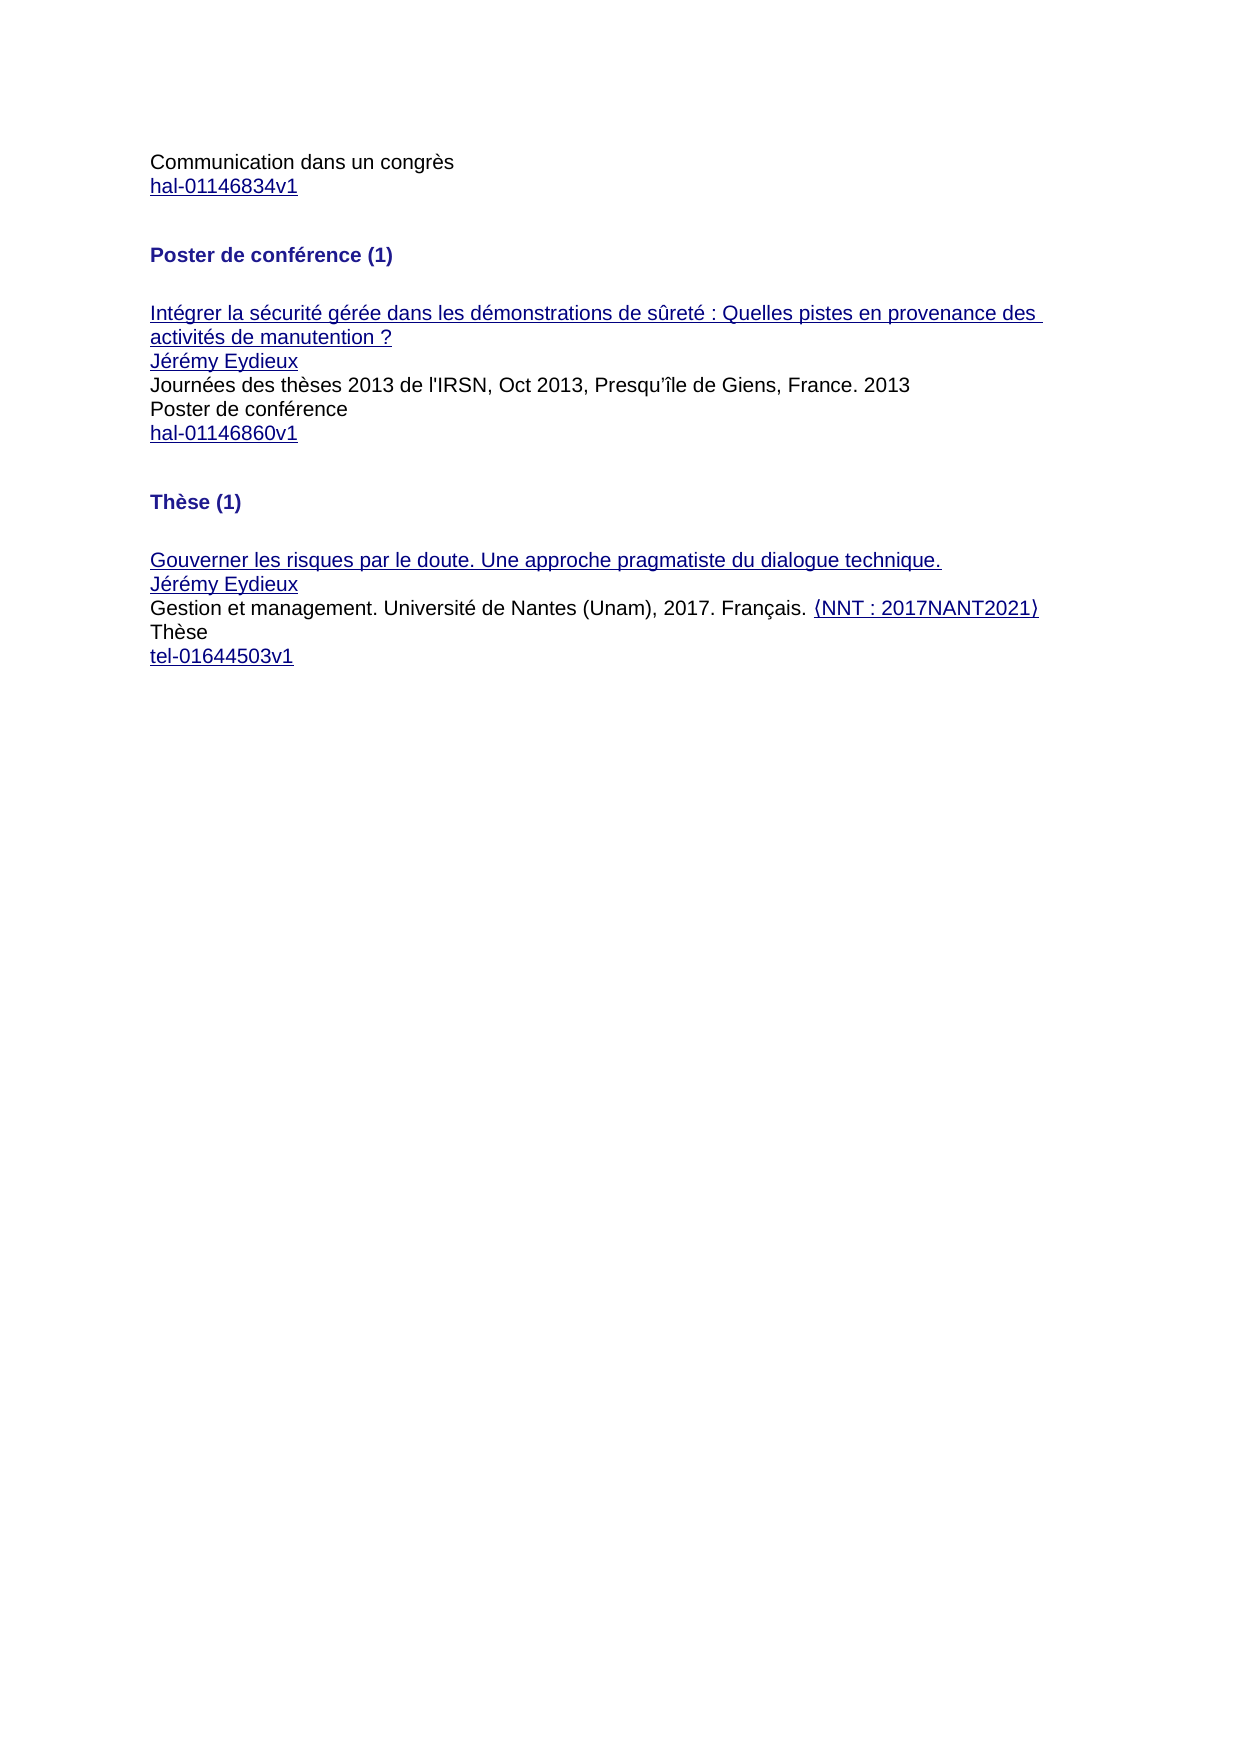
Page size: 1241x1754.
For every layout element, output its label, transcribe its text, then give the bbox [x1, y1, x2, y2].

table_cell Communication dans un congrès hal-01146834v1 [150, 150, 1090, 198]
subtitle Poster de conférence (1) [150, 243, 1090, 267]
table_header Gouverner les risques par le doute. Une approche pragmatiste du dialogue technique. Jérémy Eydieux Gestion et management. Université de Nantes (Unam), 2017. Français. ⟨NNT : 2017NANT2021⟩ Thèse tel-01644503v1 [150, 548, 1090, 668]
table_header Intégrer la sécurité gérée dans les démonstrations de sûreté : Quelles pistes en provenance des activités de manutention ? Jérémy Eydieux Journées des thèses 2013 de l'IRSN, Oct 2013, Presqu’île de Giens, France. 2013 Poster de conférence hal-01146860v1 [150, 301, 1090, 445]
subtitle Thèse (1) [150, 489, 1090, 513]
